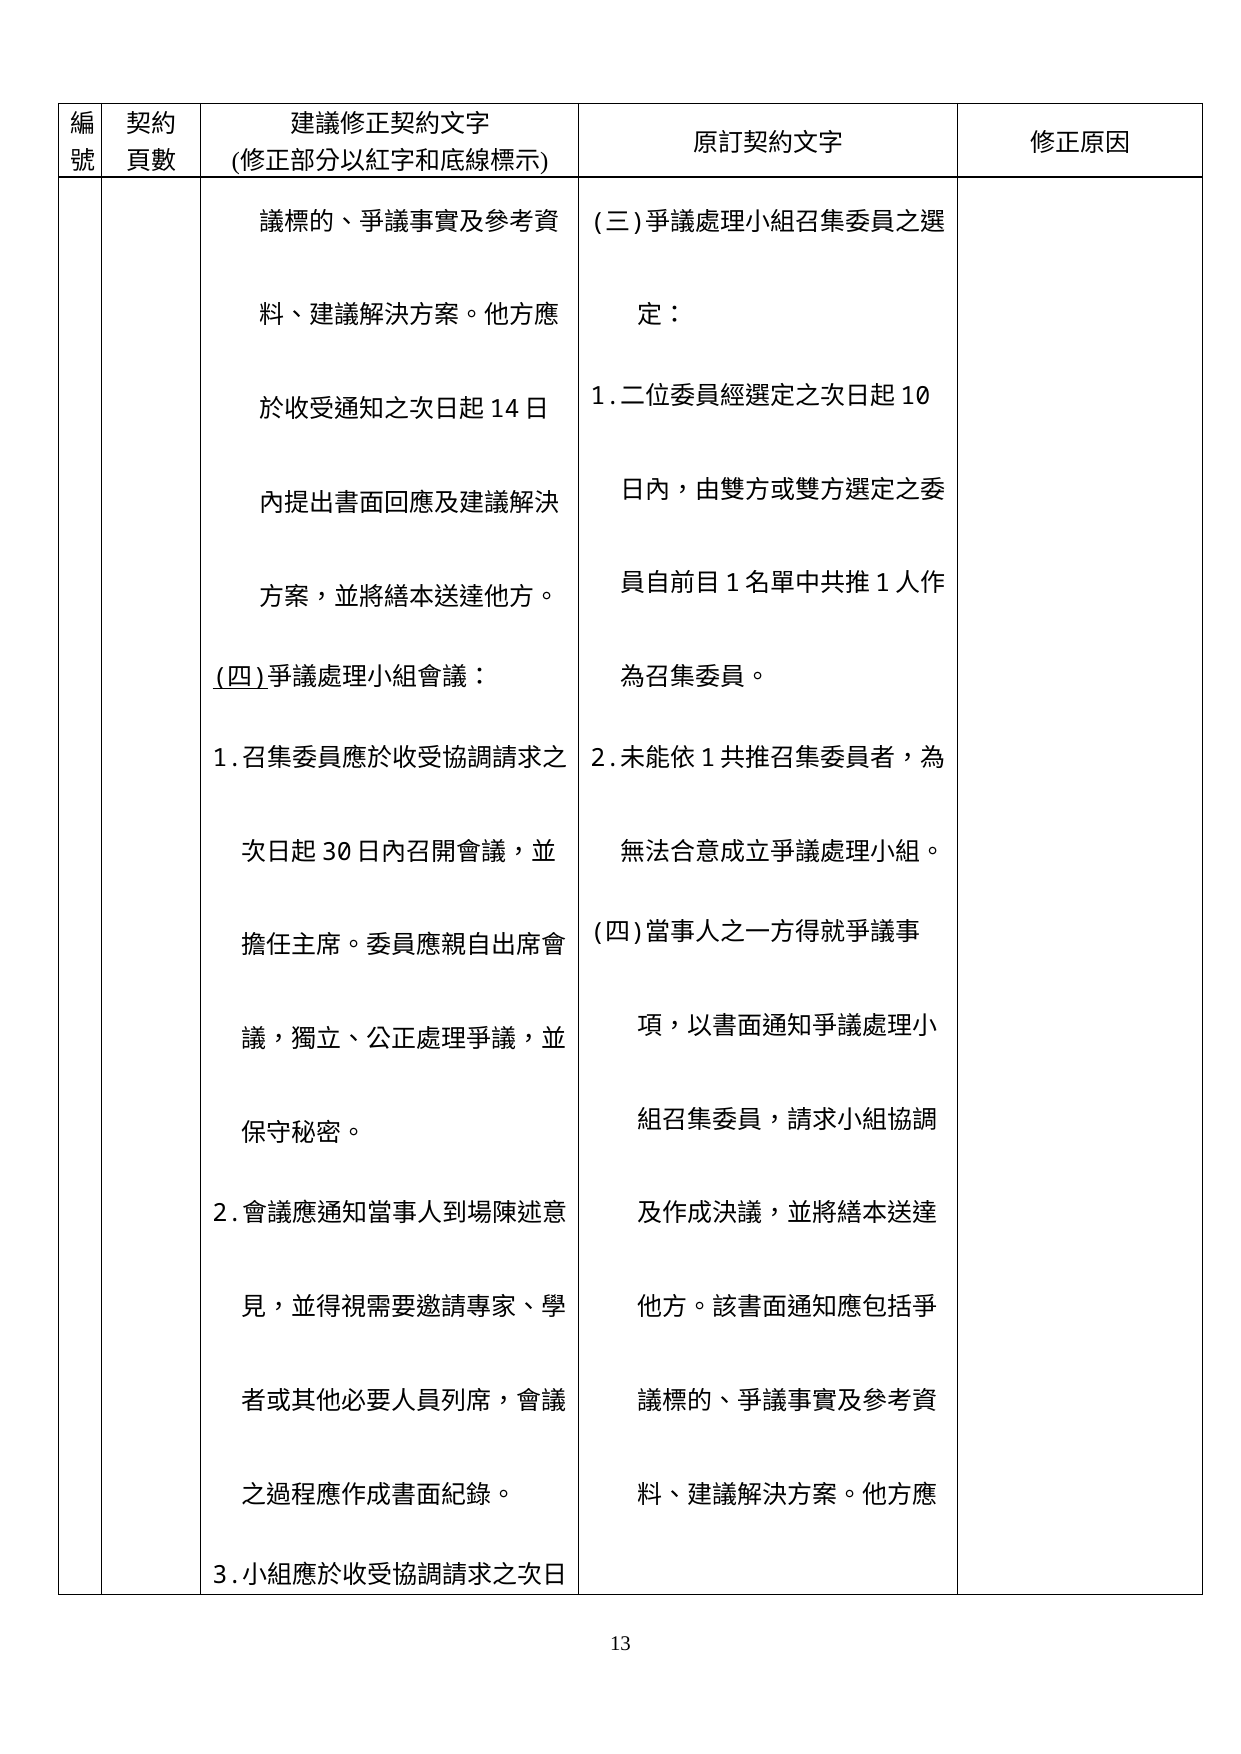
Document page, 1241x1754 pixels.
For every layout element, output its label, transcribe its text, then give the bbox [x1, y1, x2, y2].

table_header 修正原因 [958, 104, 1202, 176]
table_header 編號 [59, 104, 101, 176]
table_cell (三)爭議處理小組召集委員之選定： 1.二位委員經選定之次日起10日內，由雙方或雙方選定之委員自前目1名單中共推1人作為召集委員。 2.未能依1共推召集委員者，為無法合意成立爭議處理小組。 (四)當事人之一方得就爭議事項，以書面通知爭議處理小組召集委員，請求小組協調及作成決議，並將繕本送達他方。該書面通知應包括爭議標的、爭議事實及參考資料、建議解決方案。他方應 [579, 178, 957, 1594]
table_header 契約 頁數 [102, 104, 200, 176]
table_header 建議修正契約文字 (修正部分以紅字和底線標示) [201, 104, 578, 176]
table_cell [59, 178, 101, 1594]
table_cell [102, 178, 200, 1594]
table_header 原訂契約文字 [579, 104, 957, 176]
table_cell [958, 178, 1202, 1594]
table_cell 議標的、爭議事實及參考資料、建議解決方案。他方應於收受通知之次日起14日內提出書面回應及建議解決方案，並將繕本送達他方。 (四)爭議處理小組會議： 1.召集委員應於收受協調請求之次日起30日內召開會議，並擔任主席。委員應親自出席會議，獨立、公正處理爭議，並保守秘密。 2.會議應通知當事人到場陳述意見，並得視需要邀請專家、學者或其他必要人員列席，會議之過程應作成書面紀錄。 3.小組應於收受協調請求之次日 [201, 178, 578, 1594]
